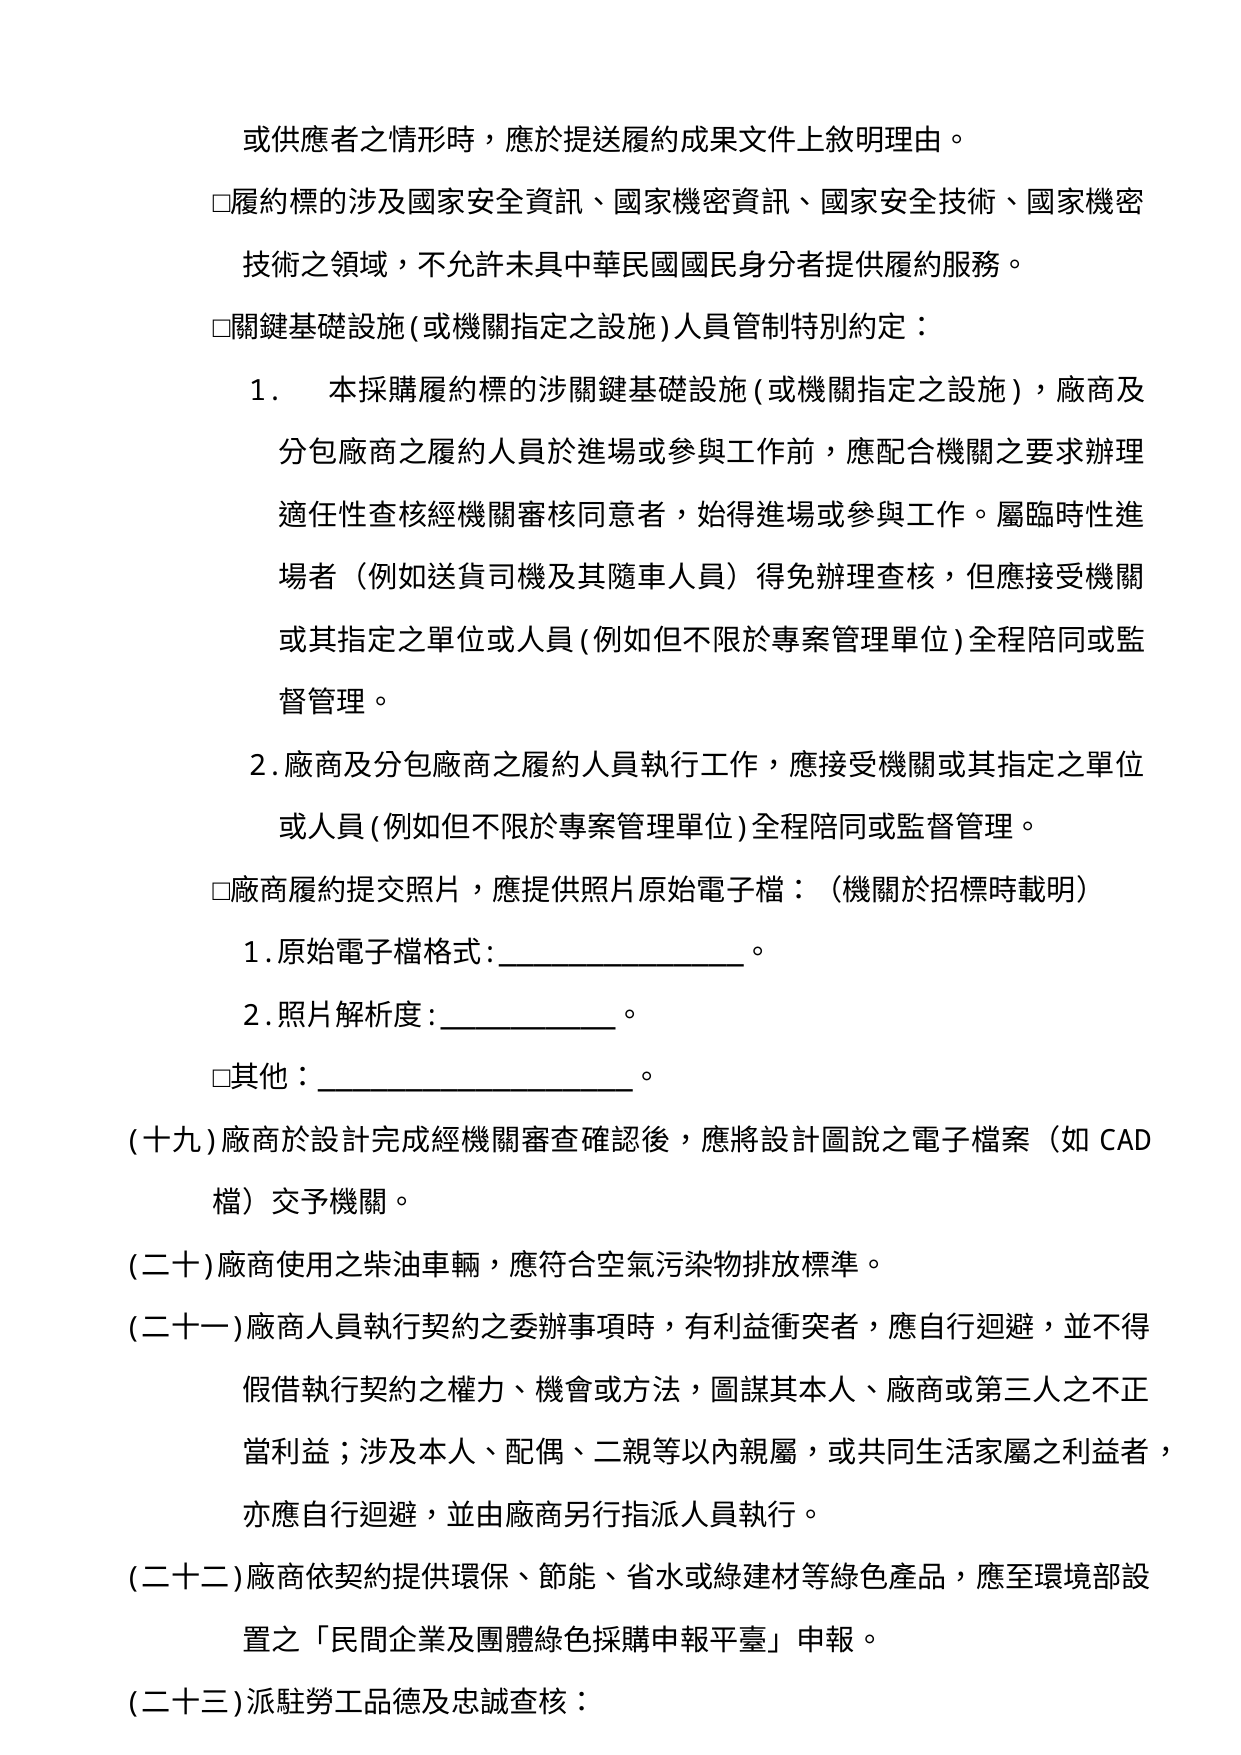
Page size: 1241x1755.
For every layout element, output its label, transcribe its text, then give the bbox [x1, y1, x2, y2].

text (二十一)廠商人員執行契約之委辦事項時，有利益衝突者，應自行迴避，並不得假借執行契約之權力、機會或方法，圖謀其本人、廠商或第三人之不正當利益；涉及本人、配偶、二親等以內親屬，或共同生活家屬之利益者，亦應自行迴避，並由廠商另行指派人員執行。 [124, 1283, 1152, 1533]
text (二十二)廠商依契約提供環保、節能、省水或綠建材等綠色產品，應至環境部設置之「民間企業及團體綠色採購申報平臺」申報。 [124, 1533, 1152, 1658]
text □履約標的涉及國家安全資訊、國家機密資訊、國家安全技術、國家機密技術之領域，不允許未具中華民國國民身分者提供履約服務。 [213, 158, 1146, 283]
text □廠商履約提交照片，應提供照片原始電子檔：（機關於招標時載明） [212, 846, 1152, 908]
text 1.原始電子檔格式:______________。 [242, 908, 1152, 971]
text □關鍵基礎設施(或機關指定之設施)人員管制特別約定： [213, 283, 1146, 346]
text □其他：__________________。 [213, 1033, 1146, 1096]
text 2.照片解析度:__________。 [242, 971, 1152, 1033]
text 2.廠商及分包廠商之履約人員執行工作，應接受機關或其指定之單位或人員(例如但不限於專案管理單位)全程陪同或監督管理。 [249, 721, 1146, 846]
text (二十)廠商使用之柴油車輛，應符合空氣污染物排放標準。 [124, 1221, 1152, 1283]
text (二十三)派駐勞工品德及忠誠查核： [124, 1658, 1152, 1721]
text 或供應者之情形時，應於提送履約成果文件上敘明理由。 [213, 96, 1146, 158]
text (十九)廠商於設計完成經機關審查確認後，應將設計圖說之電子檔案（如CAD檔）交予機關。 [124, 1096, 1152, 1221]
text 1. 本採購履約標的涉關鍵基礎設施(或機關指定之設施)，廠商及分包廠商之履約人員於進場或參與工作前，應配合機關之要求辦理適任性查核經機關審核同意者，始得進場或參與工作。屬臨時性進場者（例如送貨司機及其隨車人員）得免辦理查核，但應接受機關或其指定之單位或人員(例如但不限於專案管理單位)全程陪同或監督管理。 [249, 346, 1146, 721]
